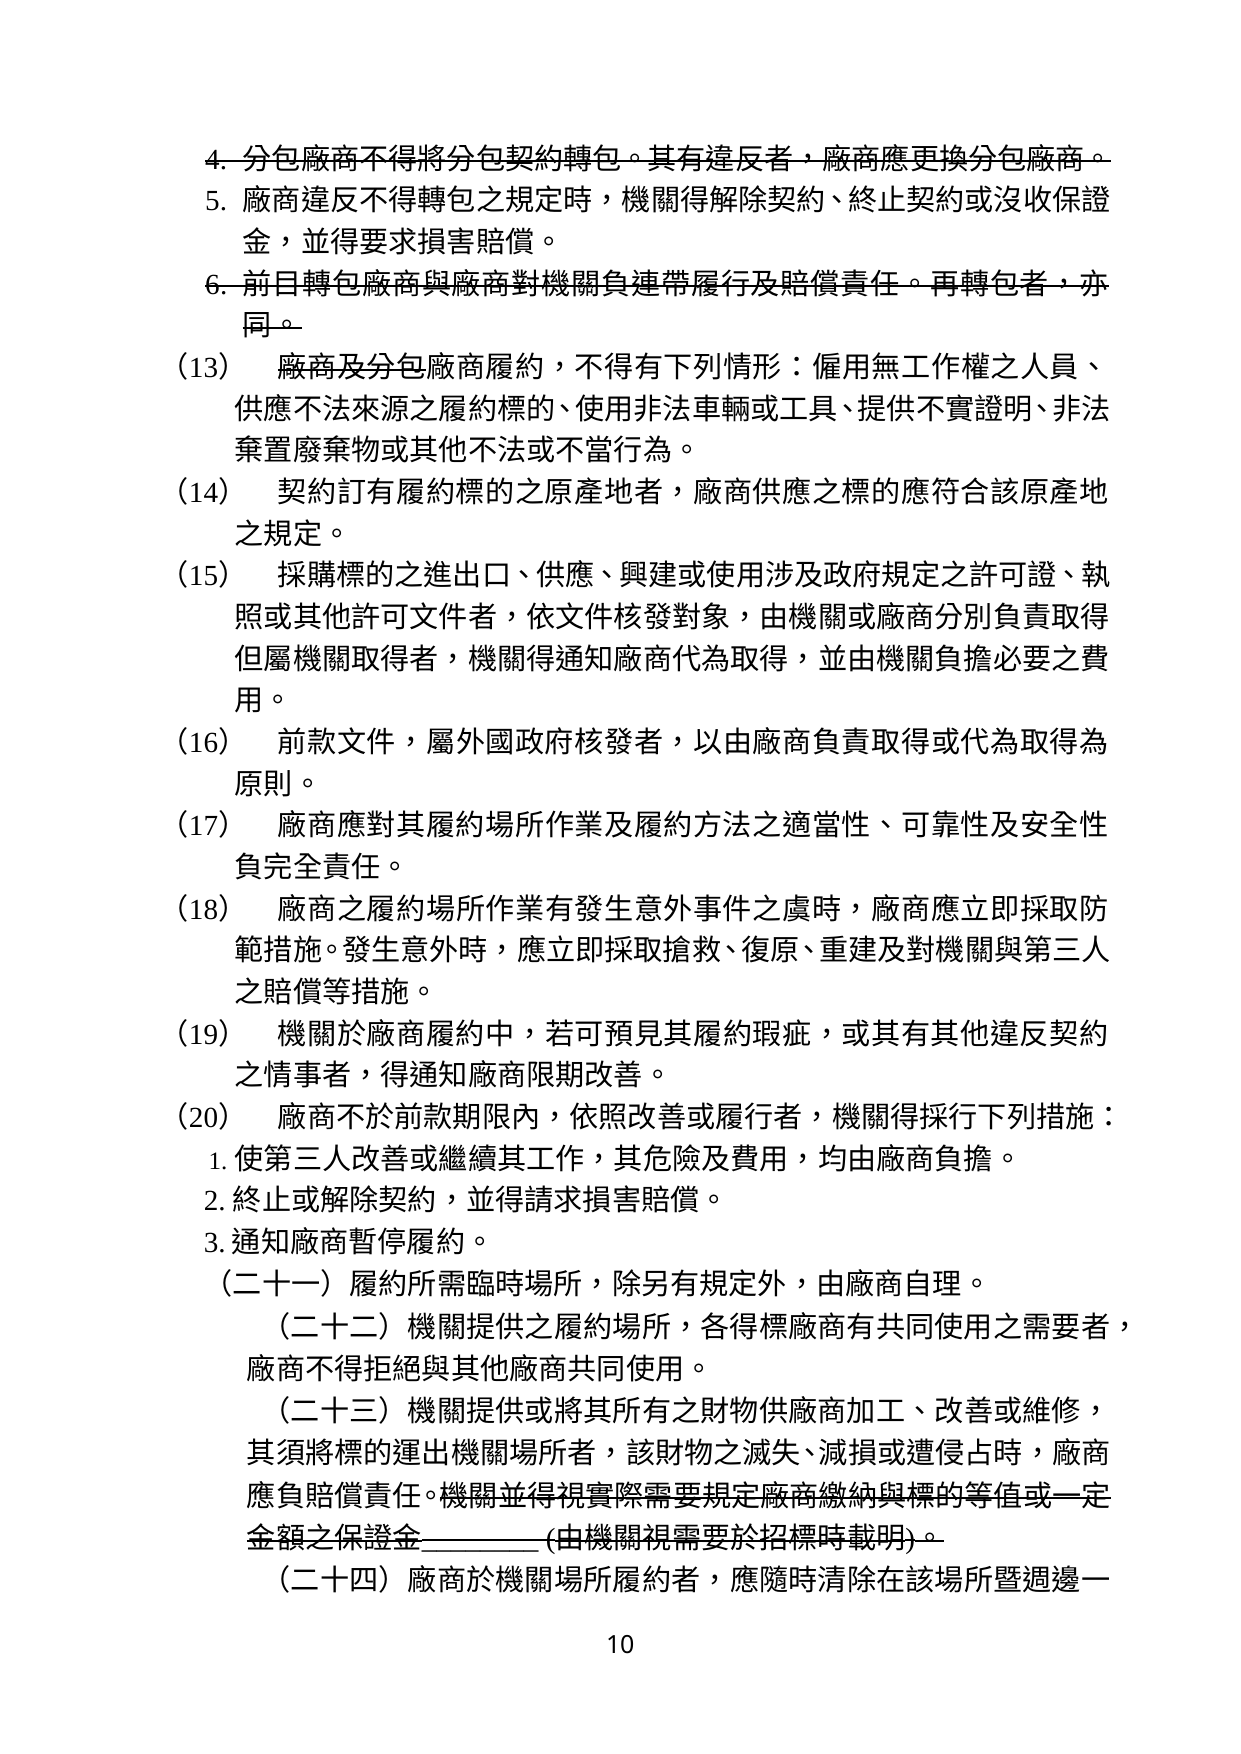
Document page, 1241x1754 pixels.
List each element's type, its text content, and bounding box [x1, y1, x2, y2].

list （二十二）機關提供之履約場所，各得標廠商有共同使用之需要者，廠商不得拒絕與其他廠商共同使用。 [130, 1303, 1110, 1388]
list 前款文件，屬外國政府核發者，以由廠商負責取得或代為取得為原則。 [159, 719, 1110, 802]
list 分包廠商不得將分包契約轉包。其有違反者，廠商應更換分包廠商。 [205, 136, 1110, 160]
text 3. 通知廠商暫停履約。 [189, 1219, 1110, 1261]
text 1. 使第三人改善或繼續其工作，其危險及費用，均由廠商負擔。 [189, 1136, 1110, 1177]
list （二十一）履約所需臨時場所，除另有規定外，由廠商自理。 [189, 1261, 1104, 1303]
list 廠商應對其履約場所作業及履約方法之適當性、可靠性及安全性負完全責任。 [159, 802, 1110, 886]
list 採購標的之進出口、供應、興建或使用涉及政府規定之許可證、執照或其他許可文件者，依文件核發對象，由機關或廠商分別負責取得。但屬機關取得者，機關得通知廠商代為取得，並由機關負擔必要之費用。 [159, 552, 1110, 719]
list （二十三）機關提供或將其所有之財物供廠商加工、改善或維修，其須將標的運出機關場所者，該財物之滅失、減損或遭侵占時，廠商應負賠償責任。機關並得視實際需要規定廠商繳納與標的等值或一定金額之保證金________ (由機關視需要於招標時載明)。 [130, 1388, 1110, 1557]
list 機關於廠商履約中，若可預見其履約瑕疵，或其有其他違反契約之情事者，得通知廠商限期改善。 [159, 1011, 1110, 1094]
list 前目轉包廠商與廠商對機關負連帶履行及賠償責任。再轉包者，亦同。 [205, 261, 1110, 344]
list 廠商之履約場所作業有發生意外事件之虞時，廠商應立即採取防範措施。發生意外時，應立即採取搶救、復原、重建及對機關與第三人之賠償等措施。 [159, 886, 1110, 1011]
list 契約訂有履約標的之原產地者，廠商供應之標的應符合該原產地之規定。 [159, 469, 1110, 552]
text 2. 終止或解除契約，並得請求損害賠償。 [189, 1177, 1110, 1219]
list 分包廠商不得將分包契約轉包。其有違反者，廠商應更換分包廠商。 [205, 162, 1110, 177]
list （二十四）廠商於機關場所履約者，應隨時清除在該場所暨週邊一 [130, 1557, 1110, 1599]
list 廠商及分包廠商履約，不得有下列情形：僱用無工作權之人員、供應不法來源之履約標的、使用非法車輛或工具、提供不實證明、非法棄置廢棄物或其他不法或不當行為。 [159, 344, 1110, 469]
list 廠商違反不得轉包之規定時，機關得解除契約、終止契約或沒收保證金，並得要求損害賠償。 [205, 177, 1110, 261]
list 廠商不於前款期限內，依照改善或履行者，機關得採行下列措施： [159, 1094, 1110, 1136]
